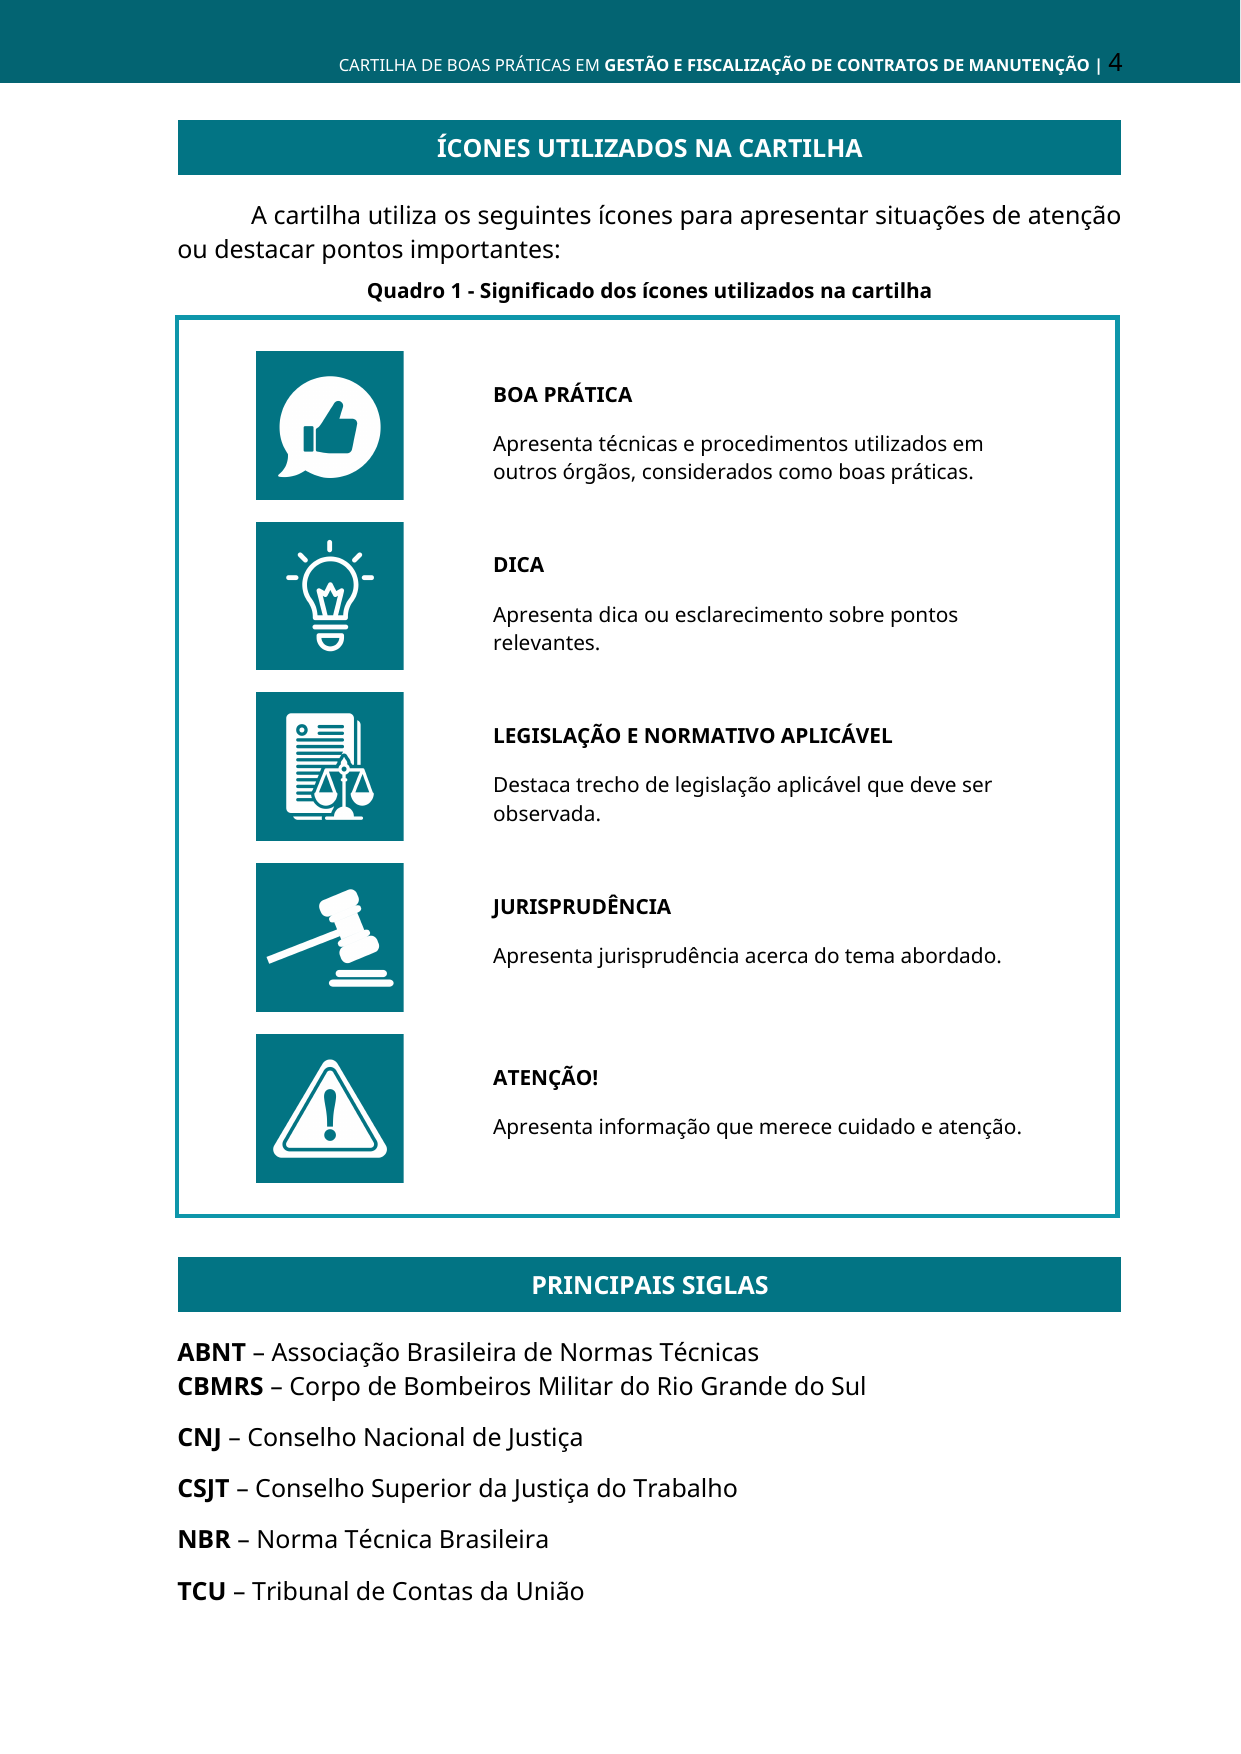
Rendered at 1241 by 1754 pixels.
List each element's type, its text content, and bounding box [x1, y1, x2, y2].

text ABNT – Associação Brasileira de Normas Técnicas [177, 1335, 1122, 1369]
picture [0, 0, 1241, 83]
text TCU – Tribunal de Contas da União [177, 1573, 1122, 1607]
text NBR – Norma Técnica Brasileira [177, 1522, 1122, 1556]
table_cell [179, 511, 481, 680]
picture [256, 863, 404, 1012]
table_cell ATENÇÃO! Apresenta informação que merece cuidado e atenção. [484, 1024, 1115, 1213]
table_header ÍCONES UTILIZADOS NA CARTILHA [178, 120, 1121, 175]
picture [256, 692, 404, 841]
text CNJ – Conselho Nacional de Justiça [177, 1420, 1122, 1454]
text CSJT – Conselho Superior da Justiça do Trabalho [177, 1471, 1122, 1505]
table_cell [179, 852, 481, 1022]
table_header BOA PRÁTICA Apresenta técnicas e procedimentos utilizados em outros órgãos, considerados como boas práticas. [484, 320, 1115, 509]
table_cell LEGISLAÇÃO E NORMATIVO APLICÁVEL Destaca trecho de legislação aplicável que deve ser observada. [484, 683, 1115, 851]
text A cartilha utiliza os seguintes ícones para apresentar situações de atenção ou destacar pontos importantes: [177, 198, 1122, 266]
table_cell [179, 1023, 481, 1213]
table_header [179, 320, 481, 509]
picture [256, 522, 404, 670]
picture [256, 1034, 404, 1183]
table_cell [179, 681, 481, 851]
picture [256, 351, 404, 500]
text Quadro 1 - Significado dos ícones utilizados na cartilha [177, 276, 1122, 305]
table_header PRINCIPAIS SIGLAS [178, 1257, 1121, 1312]
table_cell JURISPRUDÊNCIA Apresenta jurisprudência acerca do tema abordado. [484, 853, 1115, 1022]
text CBMRS – Corpo de Bombeiros Militar do Rio Grande do Sul [177, 1369, 1122, 1403]
table_cell DICA Apresenta dica ou esclarecimento sobre pontos relevantes. [484, 512, 1115, 680]
